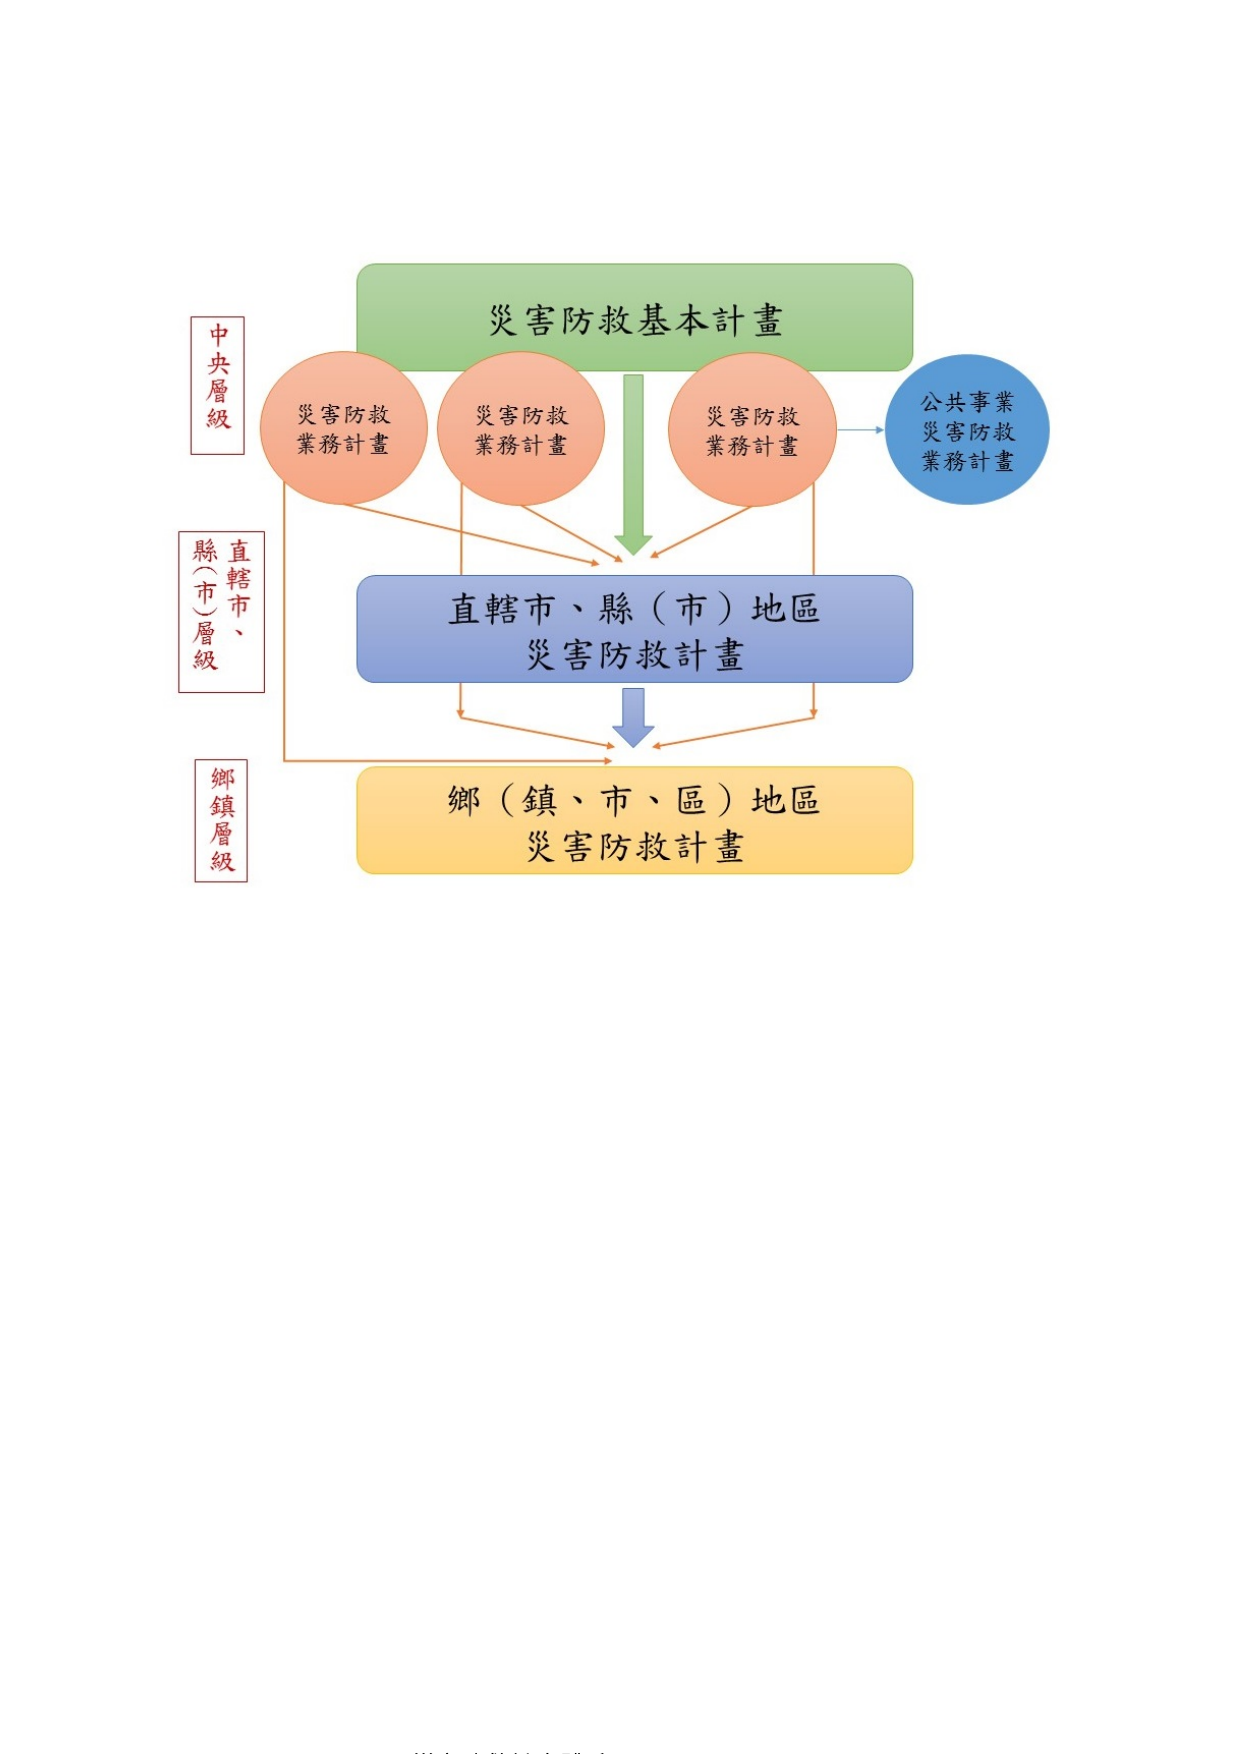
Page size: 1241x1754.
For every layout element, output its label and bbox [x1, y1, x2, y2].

picture [156, 236, 1065, 915]
